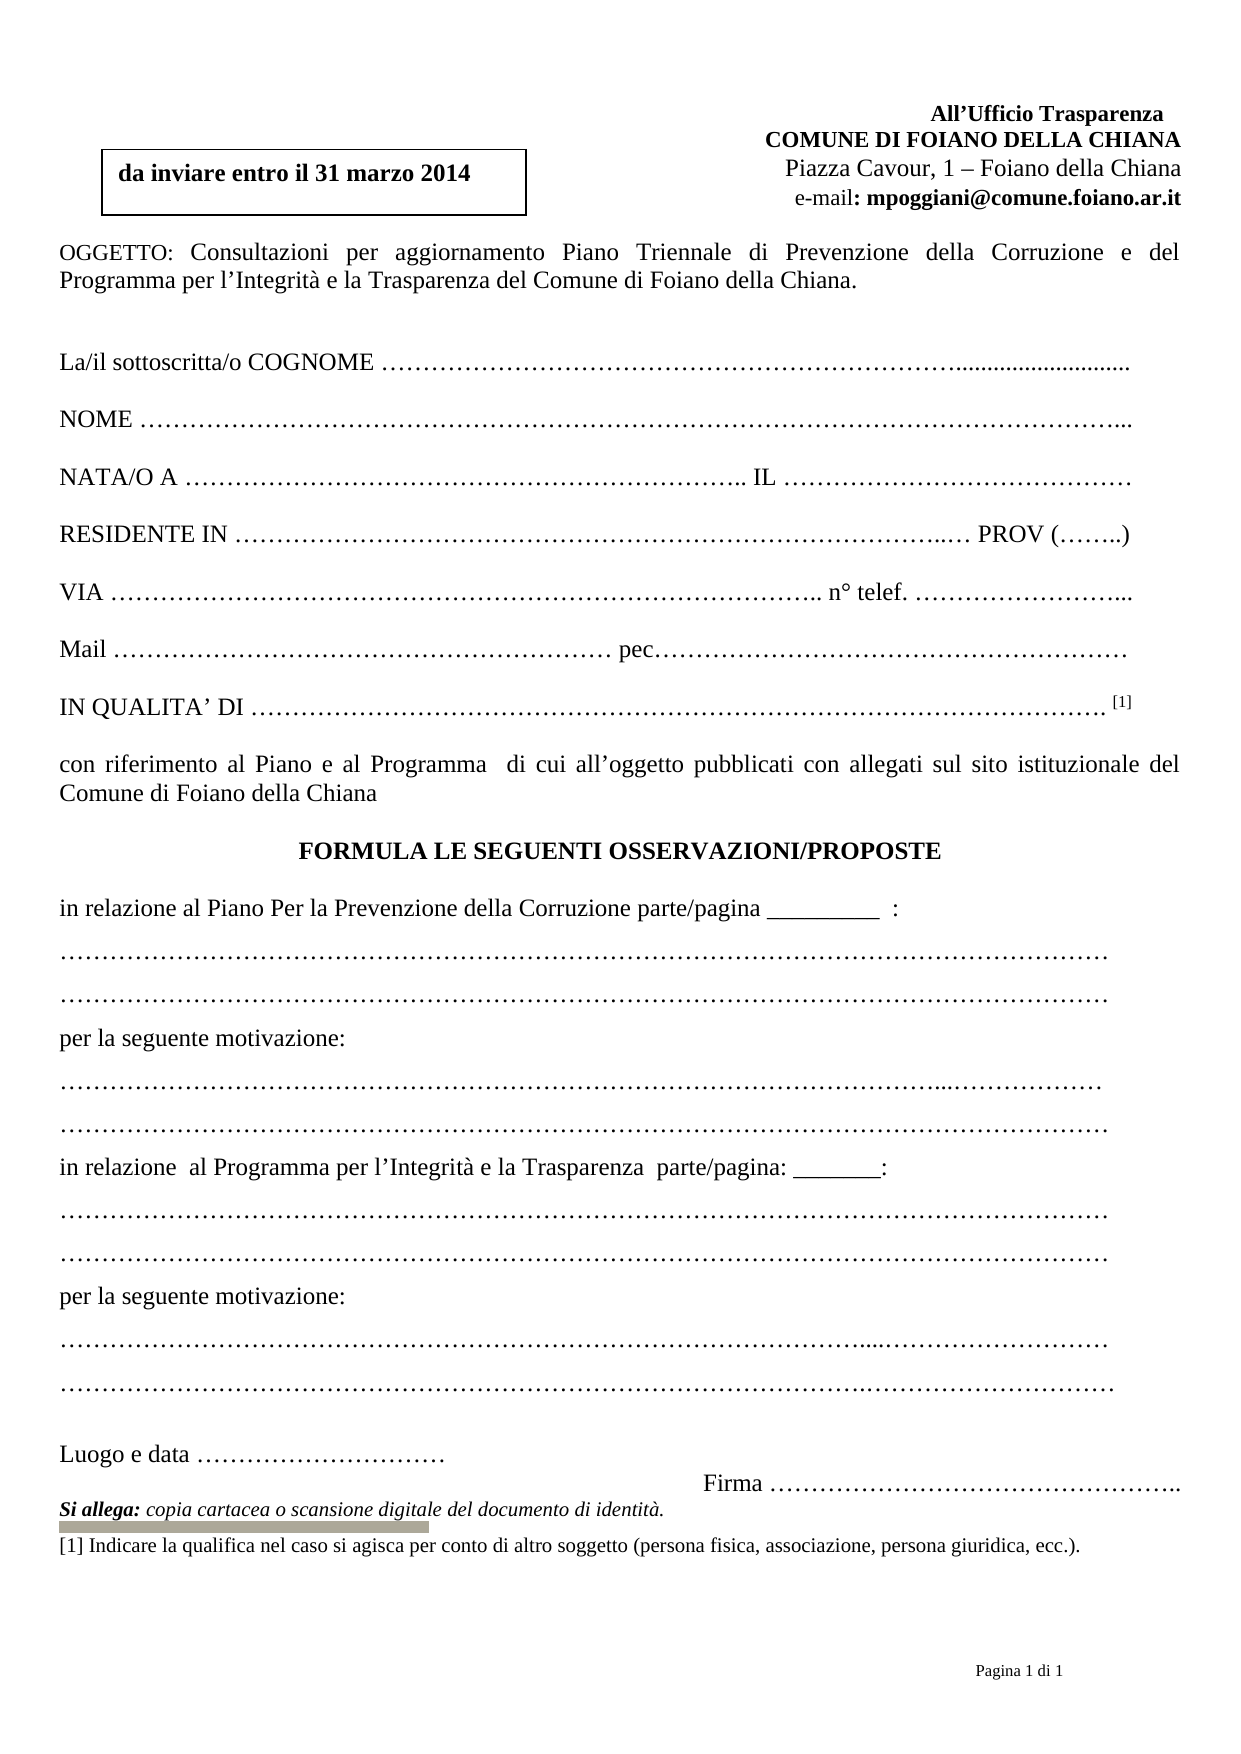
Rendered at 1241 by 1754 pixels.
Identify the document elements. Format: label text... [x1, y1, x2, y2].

text Si allega: copia cartacea o scansione digitale del documento di identità. [59, 1497, 1181, 1521]
text NOME ………………………………………………………………………………………………………... [59, 404, 1181, 433]
text per la seguente motivazione: [59, 1281, 1181, 1310]
text ……………………………………………………………………………………………………………… [59, 1238, 1181, 1267]
text ……………………………………………………………………………………………...……………… [59, 1066, 1181, 1094]
text ……………………………………………………………………………………………………………… [59, 1109, 1181, 1138]
text COMUNE DI FOIANO DELLA CHIANA [640, 127, 1181, 153]
text per la seguente motivazione: [59, 1023, 1181, 1051]
text All’Ufficio Trasparenza [640, 100, 1181, 127]
text Firma ………………………………………….. [59, 1468, 1181, 1497]
text Mail …………………………………………………… pec………………………………………………… [59, 634, 1181, 663]
text La/il sottoscritta/o COGNOME ……………………………………………………………............................ [59, 347, 1181, 376]
text OGGETTO: Consultazioni per aggiornamento Piano Triennale di Prevenzione della Corruzione e del Programma per l’Integrità e la Trasparenza del Comune di Foiano della Chiana. [59, 237, 1181, 294]
text ……………………………………………………………………………………………………………… [59, 1195, 1181, 1224]
text …………………………………………………………………………………….………………………… [59, 1368, 1181, 1396]
text in relazione al Piano Per la Prevenzione della Corruzione parte/pagina _________ : [59, 893, 1181, 922]
text Piazza Cavour, 1 – Foiano della Chiana [640, 153, 1181, 182]
text ……………………………………………………………………………………………………………… [59, 979, 1181, 1008]
text ……………………………………………………………………………………....……………………… [59, 1324, 1181, 1353]
text in relazione al Programma per l’Integrità e la Trasparenza parte/pagina: _______: [59, 1152, 1181, 1181]
text da inviare entro il 31 marzo 2014 [118, 158, 510, 187]
text VIA ………………………………………………………………………….. n° telef. ……………………... [59, 577, 1181, 606]
text FORMULA LE SEGUENTI OSSERVAZIONI/PROPOSTE [59, 836, 1181, 864]
text ……………………………………………………………………………………………………………… [59, 936, 1181, 965]
text [1] Indicare la qualifica nel caso si agisca per conto di altro soggetto (persona fisica, associazione, persona giuridica, ecc.). [59, 1533, 1181, 1557]
text e-mail: mpoggiani@comune.foiano.ar.it [640, 182, 1181, 210]
text NATA/O A ………………………………………………………….. IL …………………………………… [59, 462, 1181, 491]
text [103, 150, 525, 214]
text con riferimento al Piano e al Programma di cui all’oggetto pubblicati con allegati sul sito istituzionale del Comune di Foiano della Chiana [59, 749, 1181, 807]
text Luogo e data ………………………… [59, 1439, 1181, 1468]
text IN QUALITA’ DI …………………………………………………………………………………………. [1] [59, 692, 1181, 721]
text RESIDENTE IN …………………………………………………………………………..… PROV (……..) [59, 519, 1181, 548]
